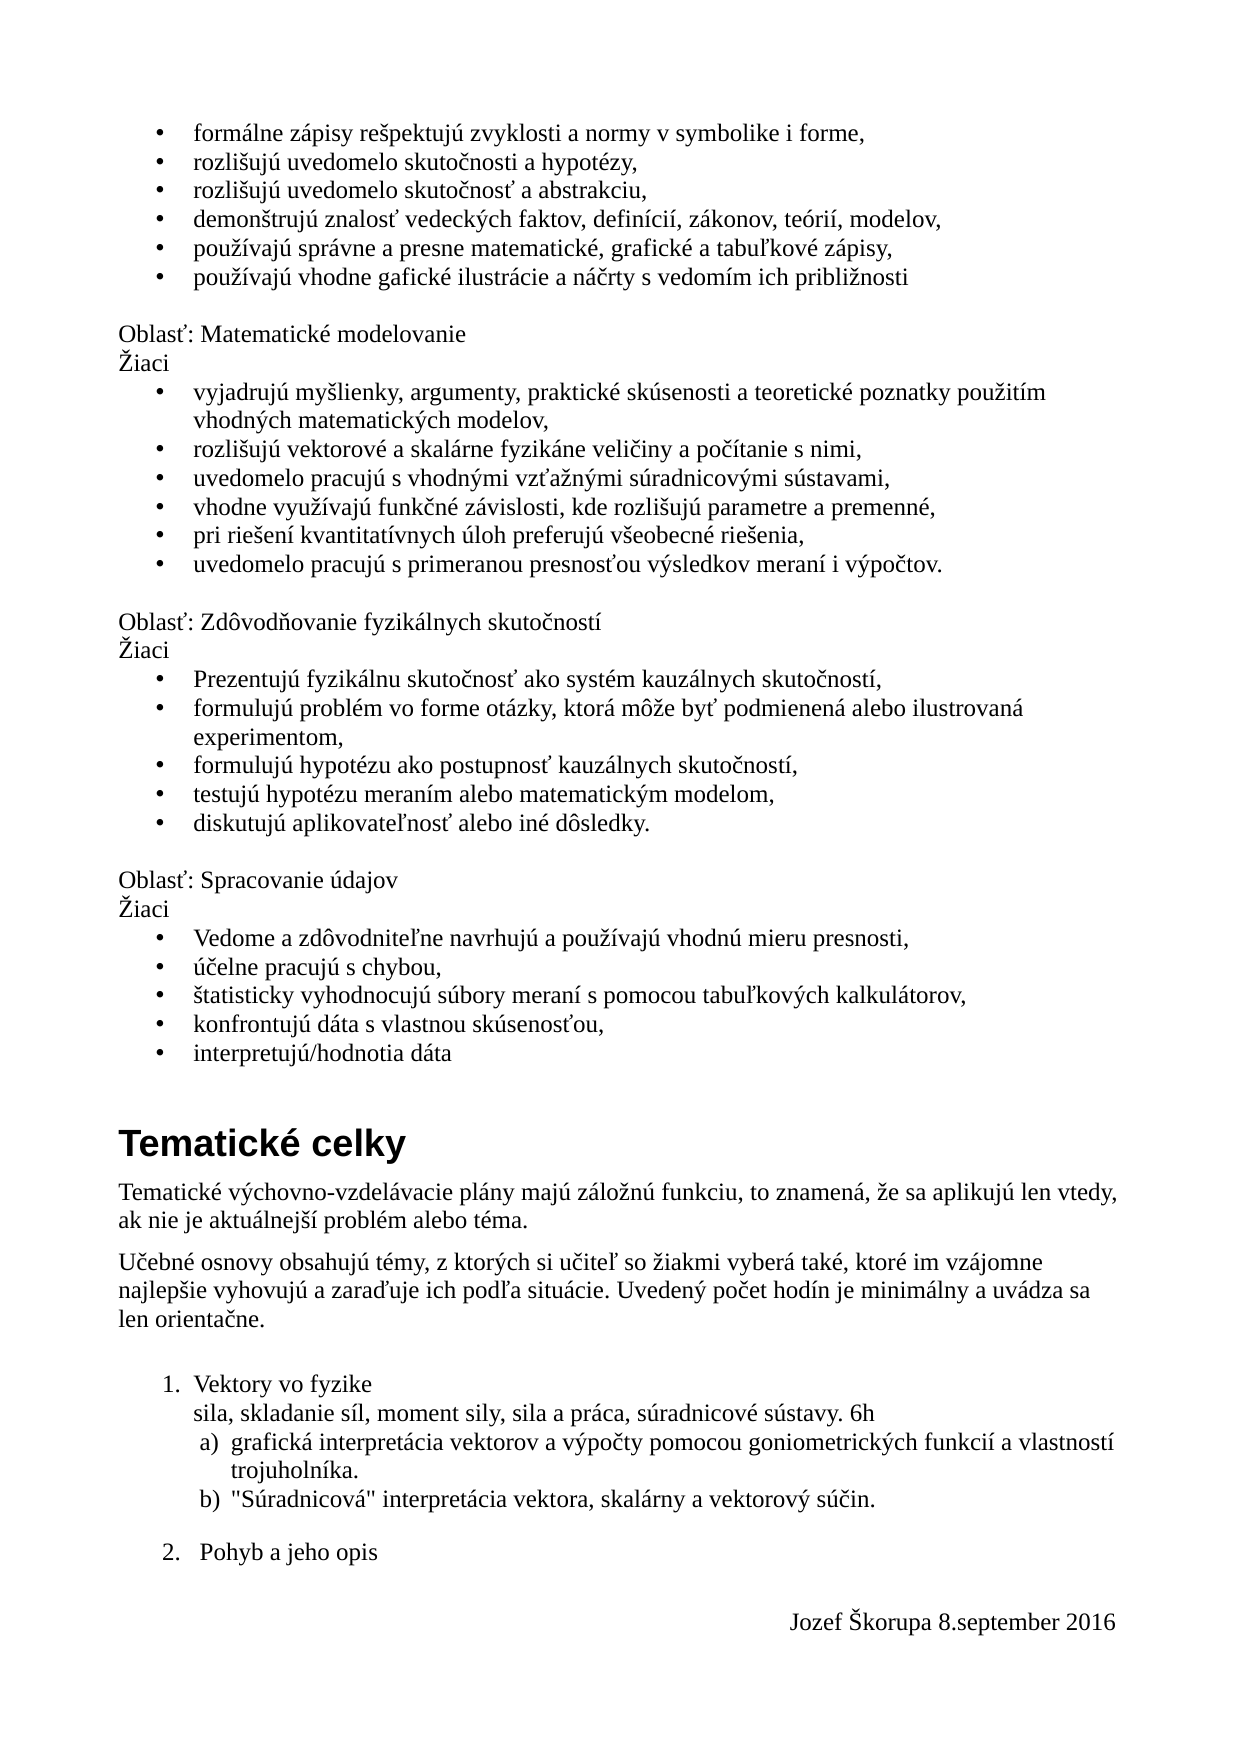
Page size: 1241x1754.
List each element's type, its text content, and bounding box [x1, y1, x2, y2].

text Oblasť: Spracovanie údajov Žiaci [118, 866, 1122, 923]
list vhodne využívajú funkčné závislosti, kde rozlišujú parametre a premenné, [156, 492, 1122, 521]
text Oblasť: Matematické modelovanie [118, 319, 1122, 348]
text Žiaci [118, 348, 1122, 377]
list "Súradnicová" interpretácia vektora, skalárny a vektorový súčin. [193, 1484, 1122, 1513]
list rozlišujú uvedomelo skutočnosť a abstrakciu, [156, 176, 1122, 204]
list Vektory vo fyzike sila, skladanie síl, moment sily, sila a práca, súradnicové sústavy. 6h [156, 1369, 1122, 1427]
text Oblasť: Zdôvodňovanie fyzikálnych skutočností [118, 607, 1122, 636]
list konfrontujú dáta s vlastnou skúsenosťou, [156, 1009, 1122, 1038]
list pri riešení kvantitatívnych úloh preferujú všeobecné riešenia, [156, 521, 1122, 549]
list interpretujú/hodnotia dáta [156, 1038, 1122, 1067]
text Žiaci [118, 636, 1122, 664]
list testujú hypotézu meraním alebo matematickým modelom, [156, 779, 1122, 808]
list štatisticky vyhodnocujú súbory meraní s pomocou tabuľkových kalkulátorov, [156, 981, 1122, 1009]
list účelne pracujú s chybou, [156, 952, 1122, 981]
list formulujú hypotézu ako postupnosť kauzálnych skutočností, [156, 751, 1122, 779]
list Prezentujú fyzikálnu skutočnosť ako systém kauzálnych skutočností, [156, 664, 1122, 693]
list formálne zápisy rešpektujú zvyklosti a normy v symbolike i forme, [156, 118, 1122, 147]
list diskutujú aplikovateľnosť alebo iné dôsledky. [156, 808, 1122, 866]
list používajú správne a presne matematické, grafické a tabuľkové zápisy, [156, 233, 1122, 262]
text Učebné osnovy obsahujú témy, z ktorých si učiteľ so žiakmi vyberá také, ktoré im vzájomne najlepšie vyhovujú a zaraďuje ich podľa situácie. Uvedený počet hodín je minimálny a uvádza sa len orientačne. [118, 1247, 1122, 1333]
subtitle Tematické celky [118, 1121, 1122, 1164]
list uvedomelo pracujú s primeranou presnosťou výsledkov meraní i výpočtov. [156, 549, 1122, 607]
list rozlišujú vektorové a skalárne fyzikáne veličiny a počítanie s nimi, [156, 434, 1122, 463]
list rozlišujú uvedomelo skutočnosti a hypotézy, [156, 147, 1122, 176]
list demonštrujú znalosť vedeckých faktov, definícií, zákonov, teórií, modelov, [156, 204, 1122, 233]
text Tematické výchovno-vzdelávacie plány majú záložnú funkciu, to znamená, že sa aplikujú len vtedy, ak nie je aktuálnejší problém alebo téma. [118, 1177, 1122, 1234]
list uvedomelo pracujú s vhodnými vzťažnými súradnicovými sústavami, [156, 463, 1122, 492]
list formulujú problém vo forme otázky, ktorá môže byť podmienená alebo ilustrovaná experimentom, [156, 693, 1122, 751]
list Pohyb a jeho opis [156, 1537, 1122, 1565]
list používajú vhodne gafické ilustrácie a náčrty s vedomím ich približnosti [156, 262, 1122, 319]
list Vedome a zdôvodniteľne navrhujú a používajú vhodnú mieru presnosti, [156, 923, 1122, 952]
list vyjadrujú myšlienky, argumenty, praktické skúsenosti a teoretické poznatky použitím vhodných matematických modelov, [156, 377, 1122, 434]
list grafická interpretácia vektorov a výpočty pomocou goniometrických funkcií a vlastností trojuholníka. [193, 1427, 1122, 1484]
